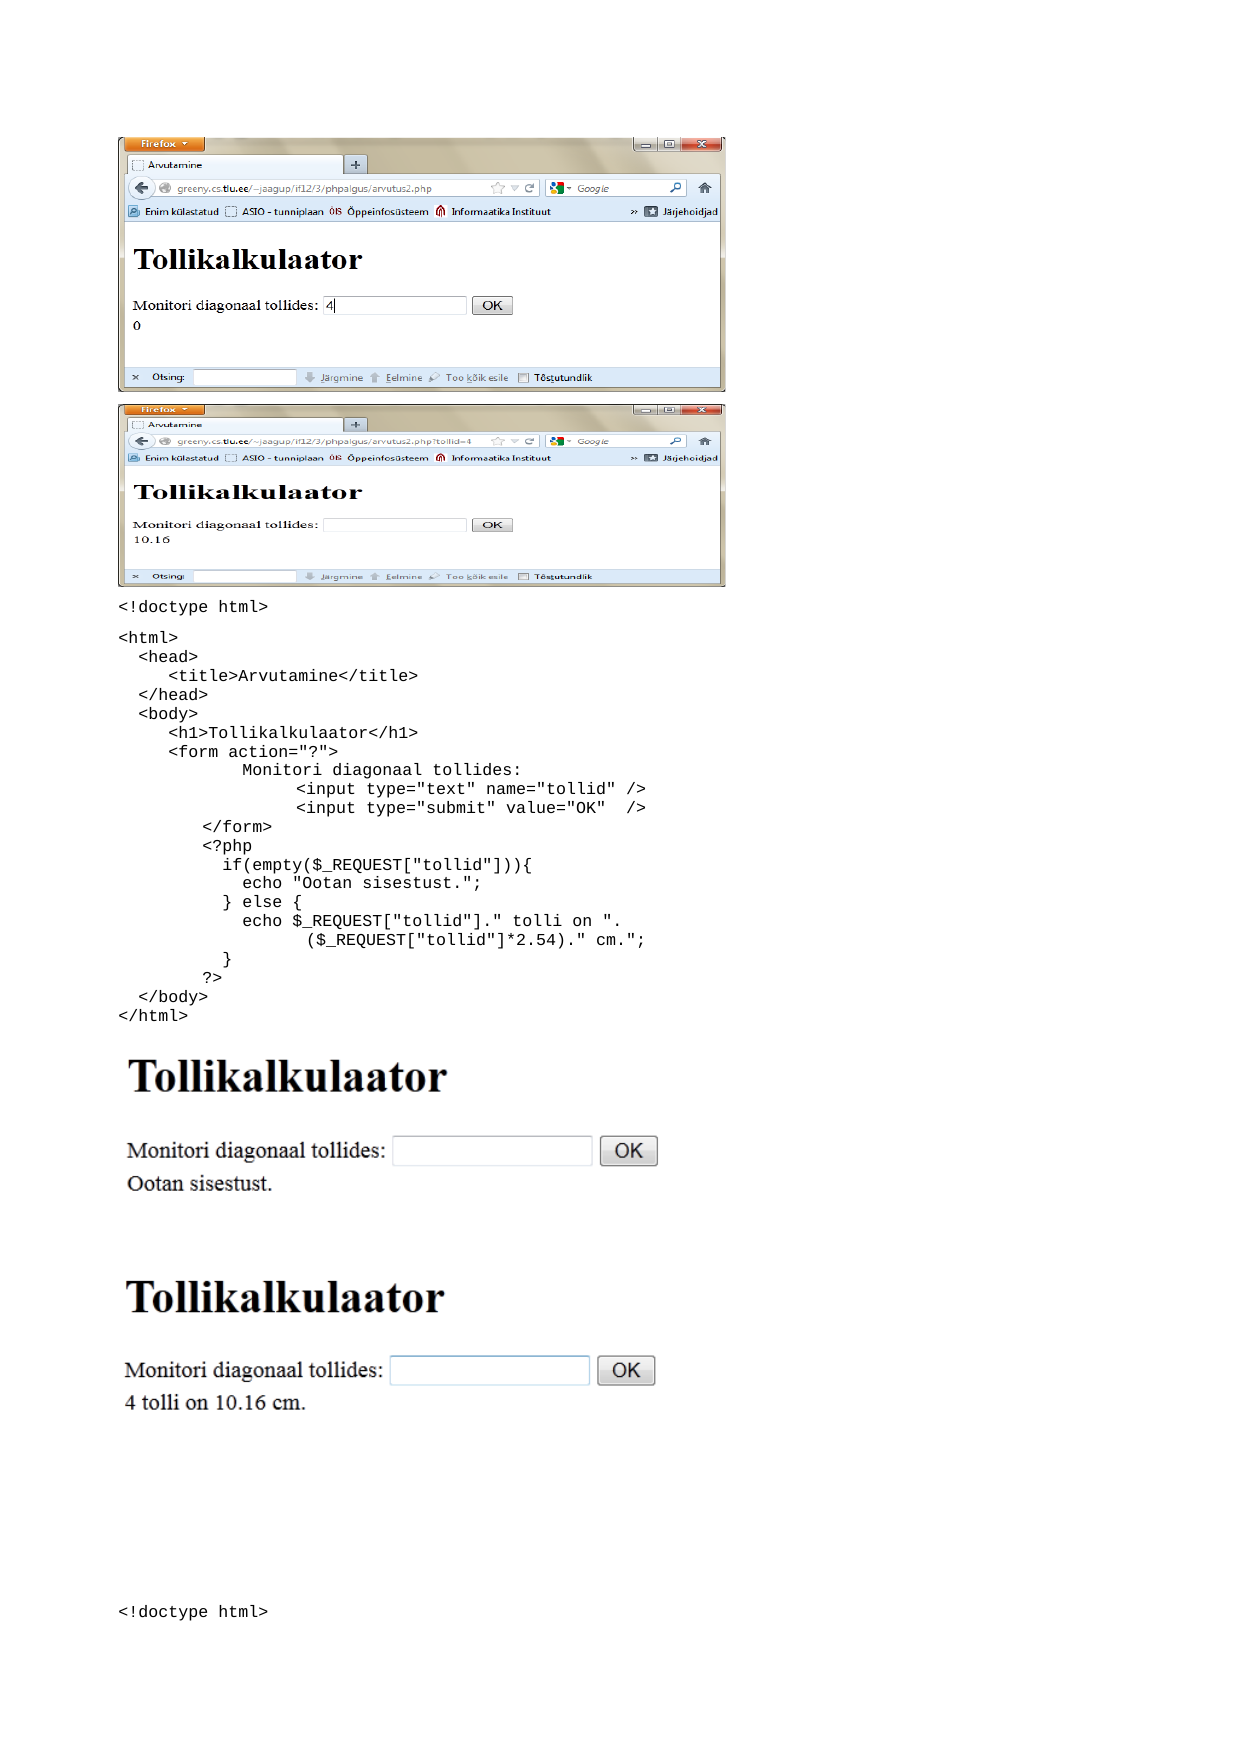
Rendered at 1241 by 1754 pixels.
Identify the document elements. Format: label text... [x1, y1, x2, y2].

text ?> [118, 969, 1122, 988]
text <input type="text" name="tollid" /> [118, 781, 1122, 800]
text <?php [118, 837, 1122, 856]
text </form> [118, 818, 1122, 837]
text </html> [118, 1007, 1122, 1026]
text if(empty($_REQUEST["tollid"])){ [118, 856, 1122, 875]
text <!doctype html> [118, 1604, 1122, 1623]
text } else { [118, 894, 1122, 913]
picture [118, 404, 726, 587]
text <form action="?"> [118, 743, 1122, 762]
text } [118, 951, 1122, 969]
text </head> [118, 687, 1122, 705]
text <input type="submit" value="OK" /> [118, 800, 1122, 818]
text <h1>Tollikalkulaator</h1> [118, 724, 1122, 743]
text <title>Arvutamine</title> [118, 668, 1122, 687]
text <html> [118, 630, 1122, 649]
text <head> [118, 649, 1122, 668]
text Monitori diagonaal tollides: [118, 762, 1122, 781]
text </body> [118, 988, 1122, 1007]
text <!doctype html> [118, 599, 1122, 617]
text <body> [118, 705, 1122, 724]
text ($_REQUEST["tollid"]*2.54)." cm."; [118, 932, 1122, 951]
picture [118, 137, 726, 392]
text echo "Ootan sisestust."; [118, 875, 1122, 894]
text echo $_REQUEST["tollid"]." tolli on ". [118, 913, 1122, 932]
